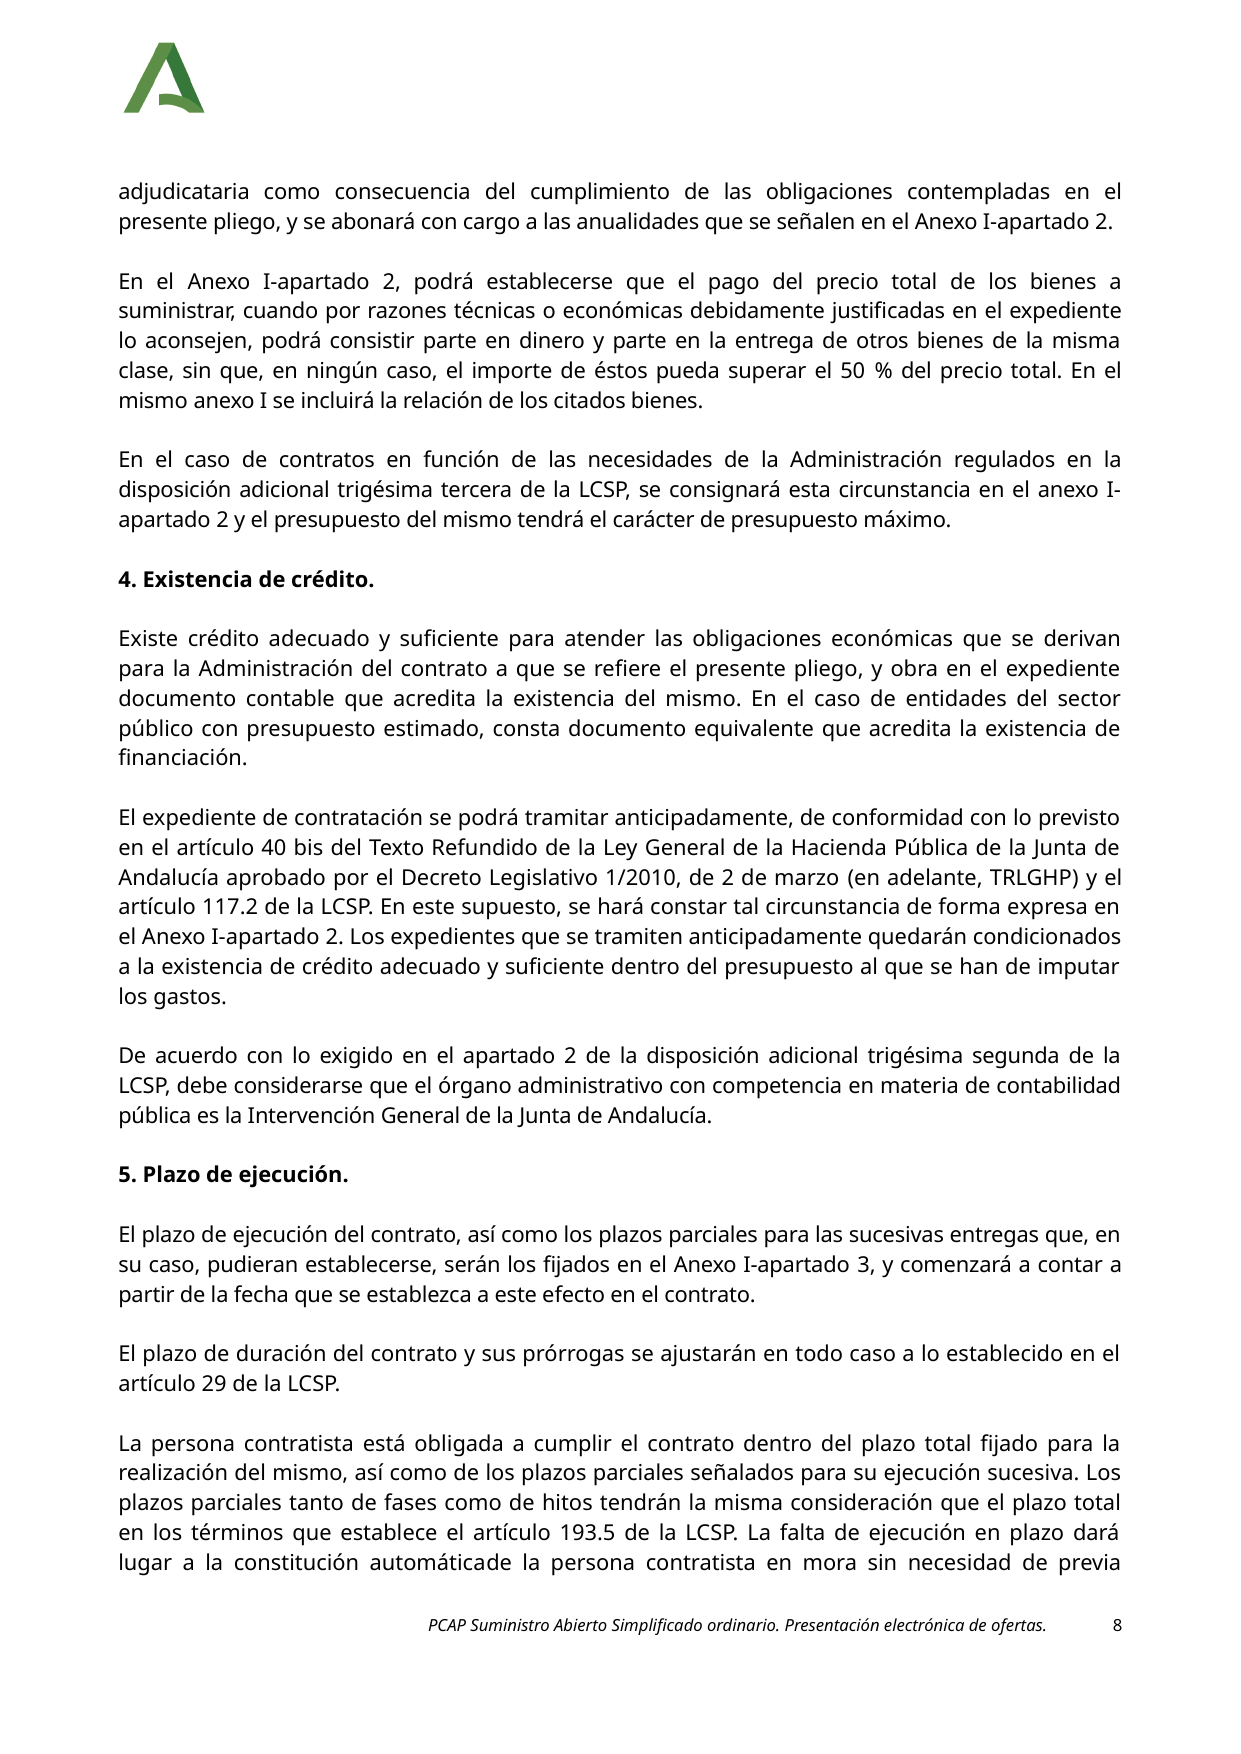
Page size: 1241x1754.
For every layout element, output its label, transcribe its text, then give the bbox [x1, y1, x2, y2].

text La persona contratista está obligada a cumplir el contrato dentro del plazo total fijado para la realización del mismo, así como de los plazos parciales señalados para su ejecución sucesiva. Los plazos parciales tanto de fases como de hitos tendrán la misma consideración que el plazo total en los términos que establece el artículo 193.5 de la LCSP. La falta de ejecución en plazo dará lugar a la constitución automáticade la persona contratista en mora sin necesidad de previa [118, 1428, 1122, 1577]
subtitle 4. Existencia de crédito. [118, 564, 1122, 593]
text En el Anexo I-apartado 2, podrá establecerse que el pago del precio total de los bienes a suministrar, cuando por razones técnicas o económicas debidamente justificadas en el expediente lo aconsejen, podrá consistir parte en dinero y parte en la entrega de otros bienes de la misma clase, sin que, en ningún caso, el importe de éstos pueda superar el 50 % del precio total. En el mismo anexo I se incluirá la relación de los citados bienes. [118, 266, 1122, 415]
picture [119, 38, 209, 117]
text El expediente de contratación se podrá tramitar anticipadamente, de conformidad con lo previsto en el artículo 40 bis del Texto Refundido de la Ley General de la Hacienda Pública de la Junta de Andalucía aprobado por el Decreto Legislativo 1/2010, de 2 de marzo (en adelante, TRLGHP) y el artículo 117.2 de la LCSP. En este supuesto, se hará constar tal circunstancia de forma expresa en el Anexo I-apartado 2. Los expedientes que se tramiten anticipadamente quedarán condicionados a la existencia de crédito adecuado y suficiente dentro del presupuesto al que se han de imputar los gastos. [118, 802, 1122, 1011]
subtitle 5. Plazo de ejecución. [118, 1159, 1122, 1189]
text El plazo de ejecución del contrato, así como los plazos parciales para las sucesivas entregas que, en su caso, pudieran establecerse, serán los fijados en el Anexo I-apartado 3, y comenzará a contar a partir de la fecha que se establezca a este efecto en el contrato. [118, 1219, 1122, 1308]
text De acuerdo con lo exigido en el apartado 2 de la disposición adicional trigésima segunda de la LCSP, debe considerarse que el órgano administrativo con competencia en materia de contabilidad pública es la Intervención General de la Junta de Andalucía. [118, 1040, 1122, 1130]
text adjudicataria como consecuencia del cumplimiento de las obligaciones contempladas en el presente pliego, y se abonará con cargo a las anualidades que se señalen en el Anexo I-apartado 2. [118, 176, 1122, 236]
text En el caso de contratos en función de las necesidades de la Administración regulados en la disposición adicional trigésima tercera de la LCSP, se consignará esta circunstancia en el anexo I-apartado 2 y el presupuesto del mismo tendrá el carácter de presupuesto máximo. [118, 444, 1122, 534]
text Existe crédito adecuado y suficiente para atender las obligaciones económicas que se derivan para la Administración del contrato a que se refiere el presente pliego, y obra en el expediente documento contable que acredita la existencia del mismo. En el caso de entidades del sector público con presupuesto estimado, consta documento equivalente que acredita la existencia de financiación. [118, 623, 1122, 772]
text El plazo de duración del contrato y sus prórrogas se ajustarán en todo caso a lo establecido en el artículo 29 de la LCSP. [118, 1338, 1122, 1398]
